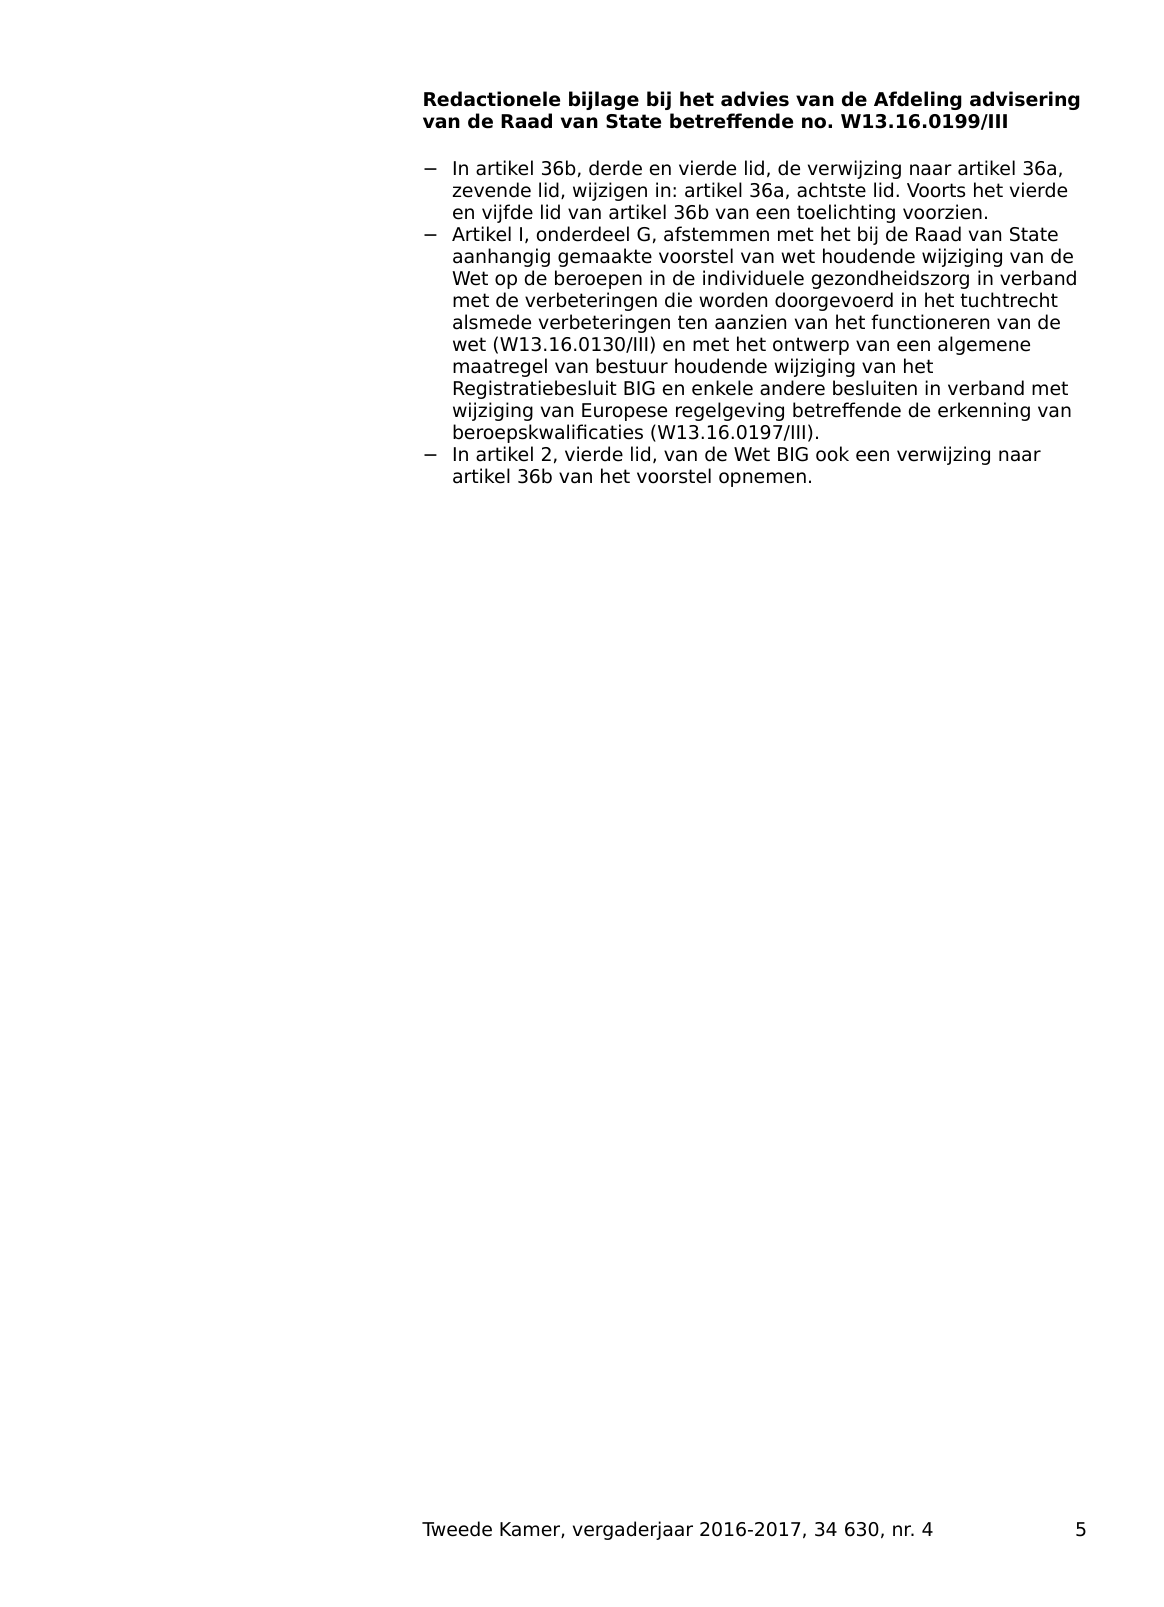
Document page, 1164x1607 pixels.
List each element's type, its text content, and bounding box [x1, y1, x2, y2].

text − In artikel 36b, derde en vierde lid, de verwijzing naar artikel 36a, zevende lid, wijzigen in: artikel 36a, achtste lid. Voorts het vierde en vijfde lid van artikel 36b van een toelichting voorzien. [422, 158, 1087, 224]
text − Artikel I, onderdeel G, afstemmen met het bij de Raad van State aanhangig gemaakte voorstel van wet houdende wijziging van de Wet op de beroepen in de individuele gezondheidszorg in verband met de verbeteringen die worden doorgevoerd in het tuchtrecht alsmede verbeteringen ten aanzien van het functioneren van de wet (W13.16.0130/III) en met het ontwerp van een algemene maatregel van bestuur houdende wijziging van het Registratiebesluit BIG en enkele andere besluiten in verband met wijziging van Europese regelgeving betreffende de erkenning van beroepskwalificaties (W13.16.0197/III). [422, 224, 1087, 444]
text − In artikel 2, vierde lid, van de Wet BIG ook een verwijzing naar artikel 36b van het voorstel opnemen. [422, 444, 1087, 488]
subtitle Redactionele bijlage bij het advies van de Afdeling advisering van de Raad van State betreffende no. W13.16.0199/III [77, 89, 1087, 133]
